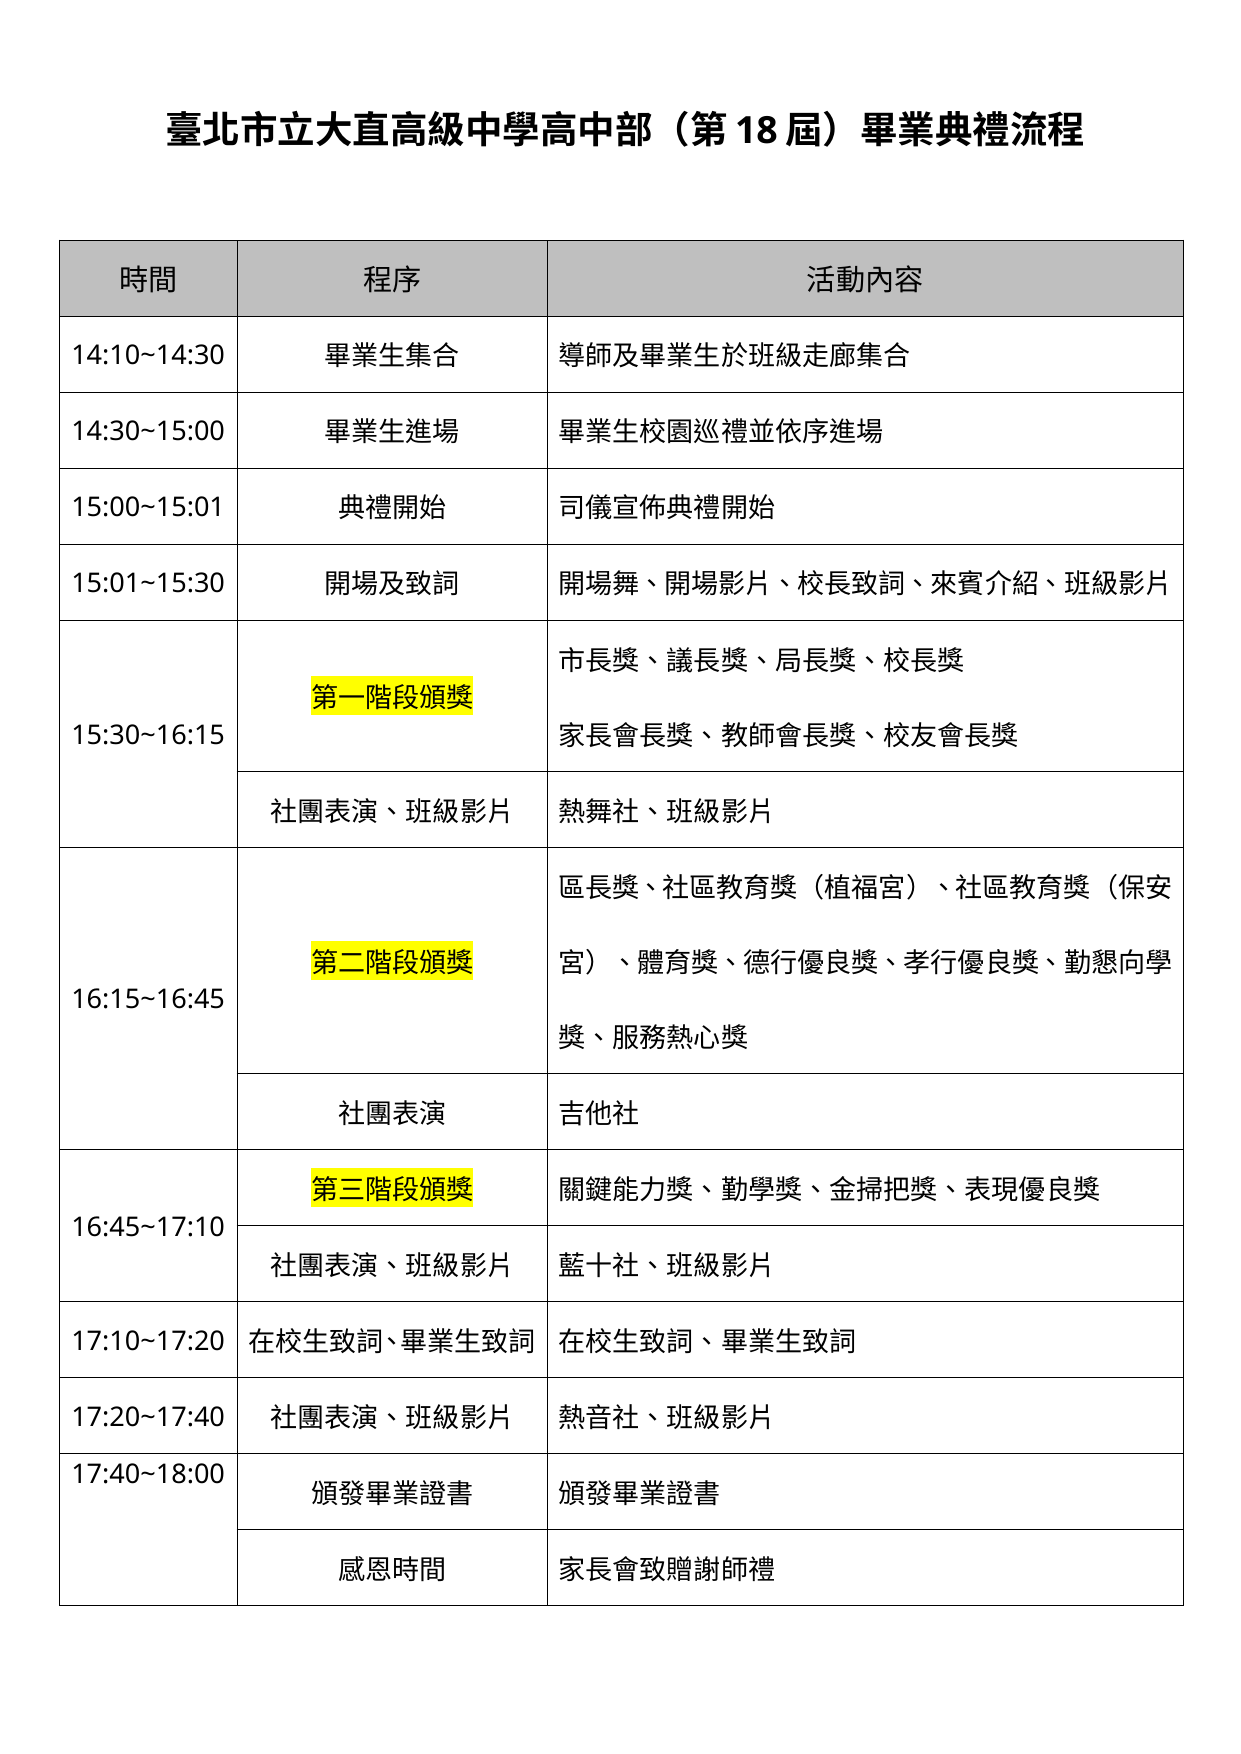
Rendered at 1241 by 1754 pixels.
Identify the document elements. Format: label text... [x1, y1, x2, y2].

table_cell 在校生致詞、畢業生致詞 [238, 1302, 547, 1377]
table_cell 14:10~14:30 [60, 317, 237, 392]
table_cell 典禮開始 [238, 469, 547, 544]
table_cell 熱音社、班級影片 [548, 1378, 1183, 1453]
table_cell 畢業生進場 [238, 393, 547, 468]
table_cell 導師及畢業生於班級走廊集合 [548, 317, 1183, 392]
table_cell 15:01~15:30 [60, 545, 237, 620]
table_cell 16:15~16:45 [60, 848, 237, 1149]
table_cell 第一階段頒獎 [238, 621, 547, 771]
table_cell 司儀宣佈典禮開始 [548, 469, 1183, 544]
table_header 活動內容 [548, 241, 1183, 316]
table_cell 在校生致詞、畢業生致詞 [548, 1302, 1183, 1377]
table_cell 第三階段頒獎 [238, 1150, 547, 1225]
table_cell 社團表演、班級影片 [238, 772, 547, 847]
table_cell 開場及致詞 [238, 545, 547, 620]
table_cell 感恩時間 [238, 1530, 547, 1605]
table_header 程序 [238, 241, 547, 316]
table_cell 頒發畢業證書 [548, 1454, 1183, 1529]
table_cell 熱舞社、班級影片 [548, 772, 1183, 847]
table_cell 畢業生校園巡禮並依序進場 [548, 393, 1183, 468]
table_cell 頒發畢業證書 [238, 1454, 547, 1529]
table_cell 15:30~16:15 [60, 621, 237, 847]
table_cell 開場舞、開場影片、校長致詞、來賓介紹、班級影片 [548, 545, 1183, 620]
table_cell 17:10~17:20 [60, 1302, 237, 1377]
table_cell 畢業生集合 [238, 317, 547, 392]
table_header 時間 [60, 241, 237, 316]
table_cell 關鍵能力獎、勤學獎、金掃把獎、表現優良獎 [548, 1150, 1183, 1225]
table_cell 14:30~15:00 [60, 393, 237, 468]
table_cell 15:00~15:01 [60, 469, 237, 544]
table_cell 17:40~18:00 [60, 1454, 237, 1605]
table_cell 社團表演 [238, 1074, 547, 1149]
text 臺北市立大直高級中學高中部（第18屆）畢業典禮流程 [75, 89, 1165, 164]
table_cell 社團表演、班級影片 [238, 1226, 547, 1301]
table_cell 16:45~17:10 [60, 1150, 237, 1301]
table_cell 社團表演、班級影片 [238, 1378, 547, 1453]
table_cell 第二階段頒獎 [238, 848, 547, 1073]
table_cell 區長獎、社區教育獎（植福宮）、社區教育獎（保安宮）、體育獎、德行優良獎、孝行優良獎、勤懇向學獎、服務熱心獎 [548, 848, 1183, 1073]
table_cell 家長會致贈謝師禮 [548, 1530, 1183, 1605]
table_cell 吉他社 [548, 1074, 1183, 1149]
table_cell 17:20~17:40 [60, 1378, 237, 1453]
table_cell 市長獎、議長獎、局長獎、校長獎 家長會長獎、教師會長獎、校友會長獎 [548, 621, 1183, 771]
table_cell 藍十社、班級影片 [548, 1226, 1183, 1301]
